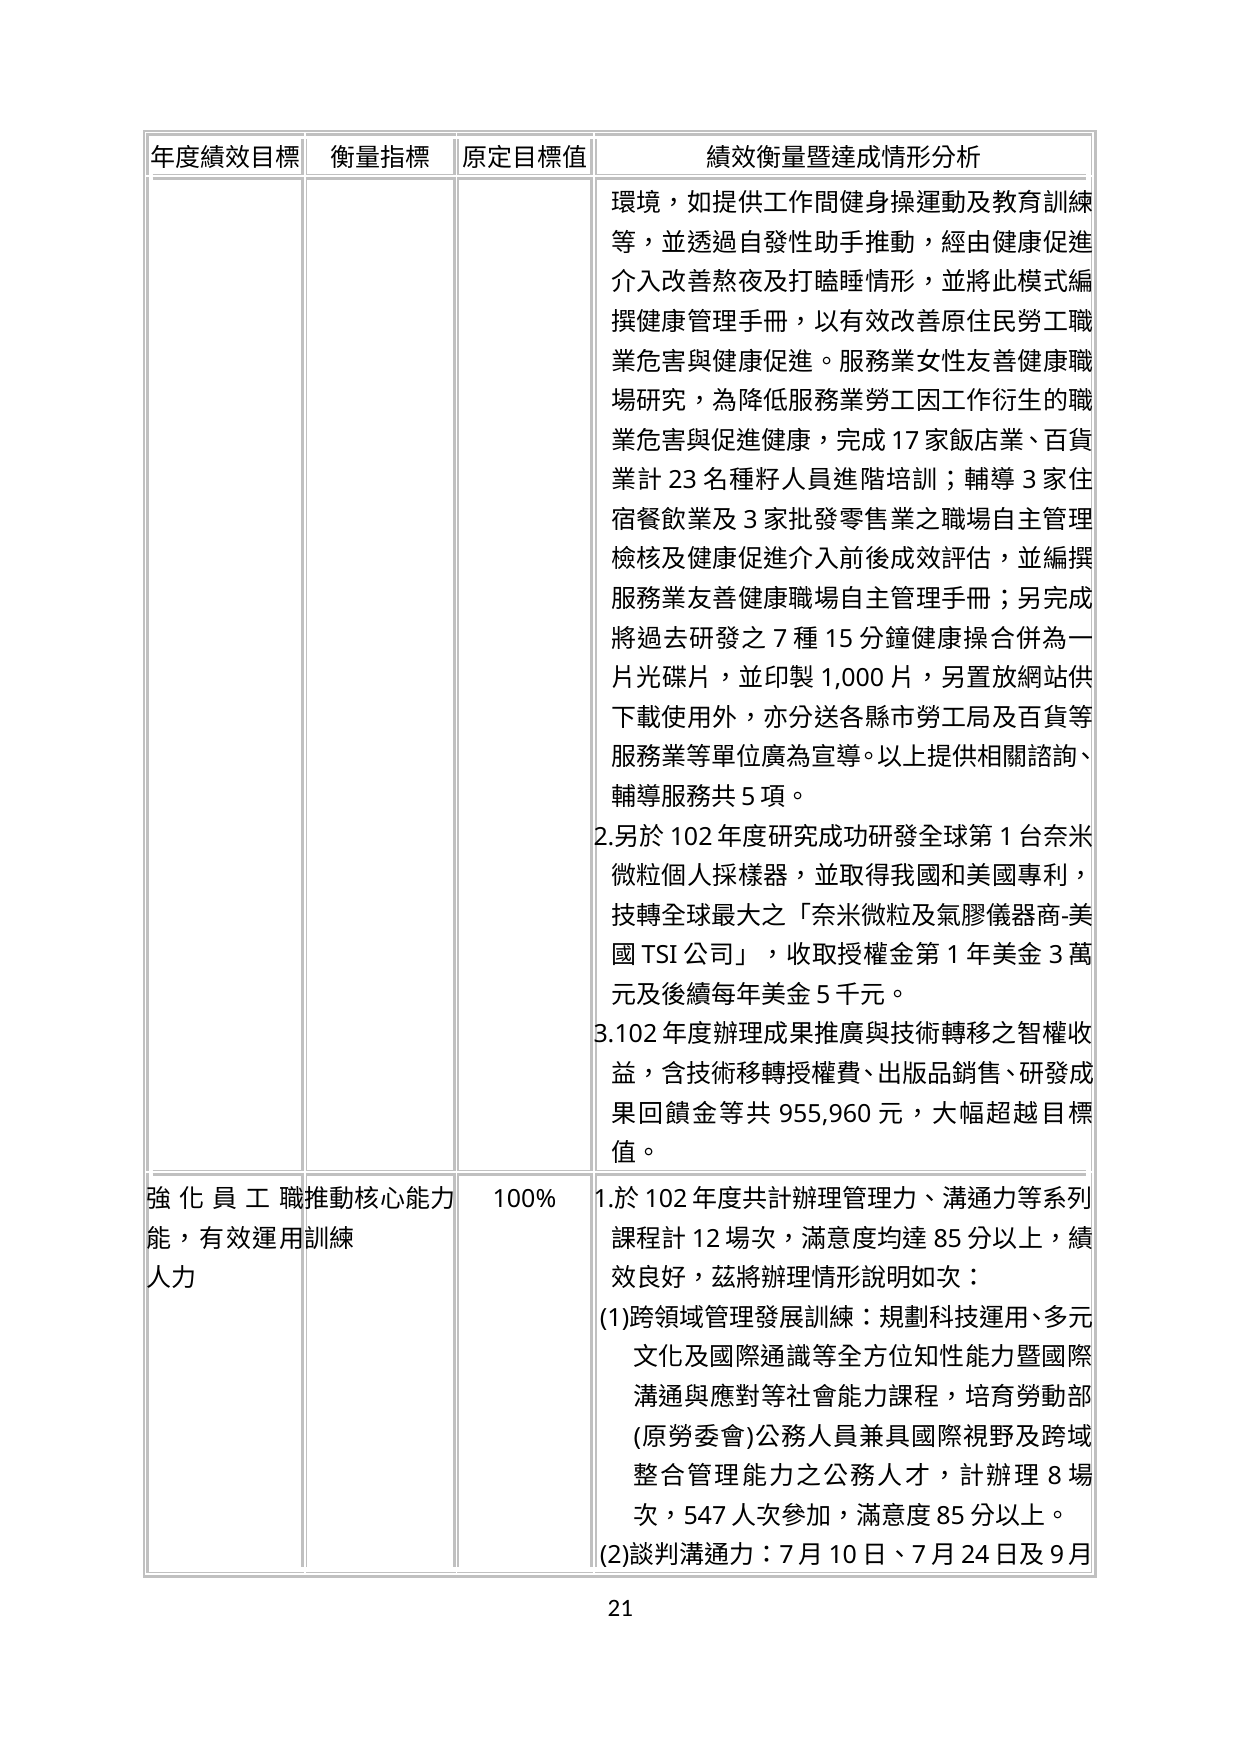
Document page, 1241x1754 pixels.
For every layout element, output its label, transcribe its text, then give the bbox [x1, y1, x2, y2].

table_cell [307, 180, 453, 1169]
table_cell [146, 174, 304, 1169]
table_header 年度績效目標 [149, 136, 304, 174]
table_header 績效衡量暨達成情形分析 [593, 132, 1094, 174]
table_cell 1.於102年度共計辦理管理力、溝通力等系列課程計12場次，滿意度均達85分以上，績效良好，茲將辦理情形說明如次： (1)跨領域管理發展訓練：規劃科技運用、多元文化及國際通識等全方位知性能力暨國際溝通與應對等社會能力課程，培育勞動部(原勞委會)公務人員兼具國際視野及跨域整合管理能力之公務人才，計辦理8場次，547人次參加，滿意度85分以上。 (2)談判溝通力：7月10日、7月24日及9月 [593, 1170, 1094, 1572]
table_cell 100% [456, 1170, 593, 1572]
table_header 原定目標值 [456, 132, 593, 174]
table_cell 強化員工職能，有效運用人力 [146, 1170, 304, 1572]
table_cell [459, 180, 590, 1169]
table_cell 推動核心能力訓練 [304, 1170, 456, 1572]
table_cell 1.為加強研發成果確實推廣應用於事業單位與勞工，並提供技術諮詢服務：辦理原住民勞工職場健康管理研究，完成1家編織業事業單位之織布機台實體改善，解決人與機器不協調（人因工程）導致的肌肉骨骼酸痛問題；並重新配置採光照明設備，改善視力疲勞等問題。另輔導雇主營造友善健康支持性環境，如提供工作間健身操運動及教育訓練等，並透過自發性助手推動，經由健康促進介入改善熬夜及打瞌睡情形，並將此模式編撰健康管理手冊，以有效改善原住民勞工職業危害與健康促進。服務業女性友善健康職場研究，為降低服務業勞工因工作衍生的職業危害與促進健康，完成17家飯店業、百貨業計23名種籽人員進階培訓；輔導3家住宿餐飲業及3家批發零售業之職場自主管理檢核及健康促進介入前後成效評估，並編撰服務業友善健康職場自主管理手冊；另完成將過去研發之7種15分鐘健康操合併為一片光碟片，並印製1,000片，另置放網站供下載使用外，亦分送各縣市勞工局及百貨等服務業等單位廣為宣導。以上提供相關諮詢、輔導服務共5項。 2.另於102年度研究成功研發全球第1台奈米微粒個人採樣器，並取得我國和美國專利，技轉全球最大之「奈米微粒及氣膠儀器商-美國TSI公司」，收取授權金第1年美金3萬元及後續每年美金5千元。 3.102年度辦理成果推廣與技術轉移之智權收益，含技術移轉授權費、出版品銷售、研發成果回饋金等共955,960元，大幅超越目標值。 [593, 174, 1094, 1169]
table_header 衡量指標 [304, 132, 456, 174]
